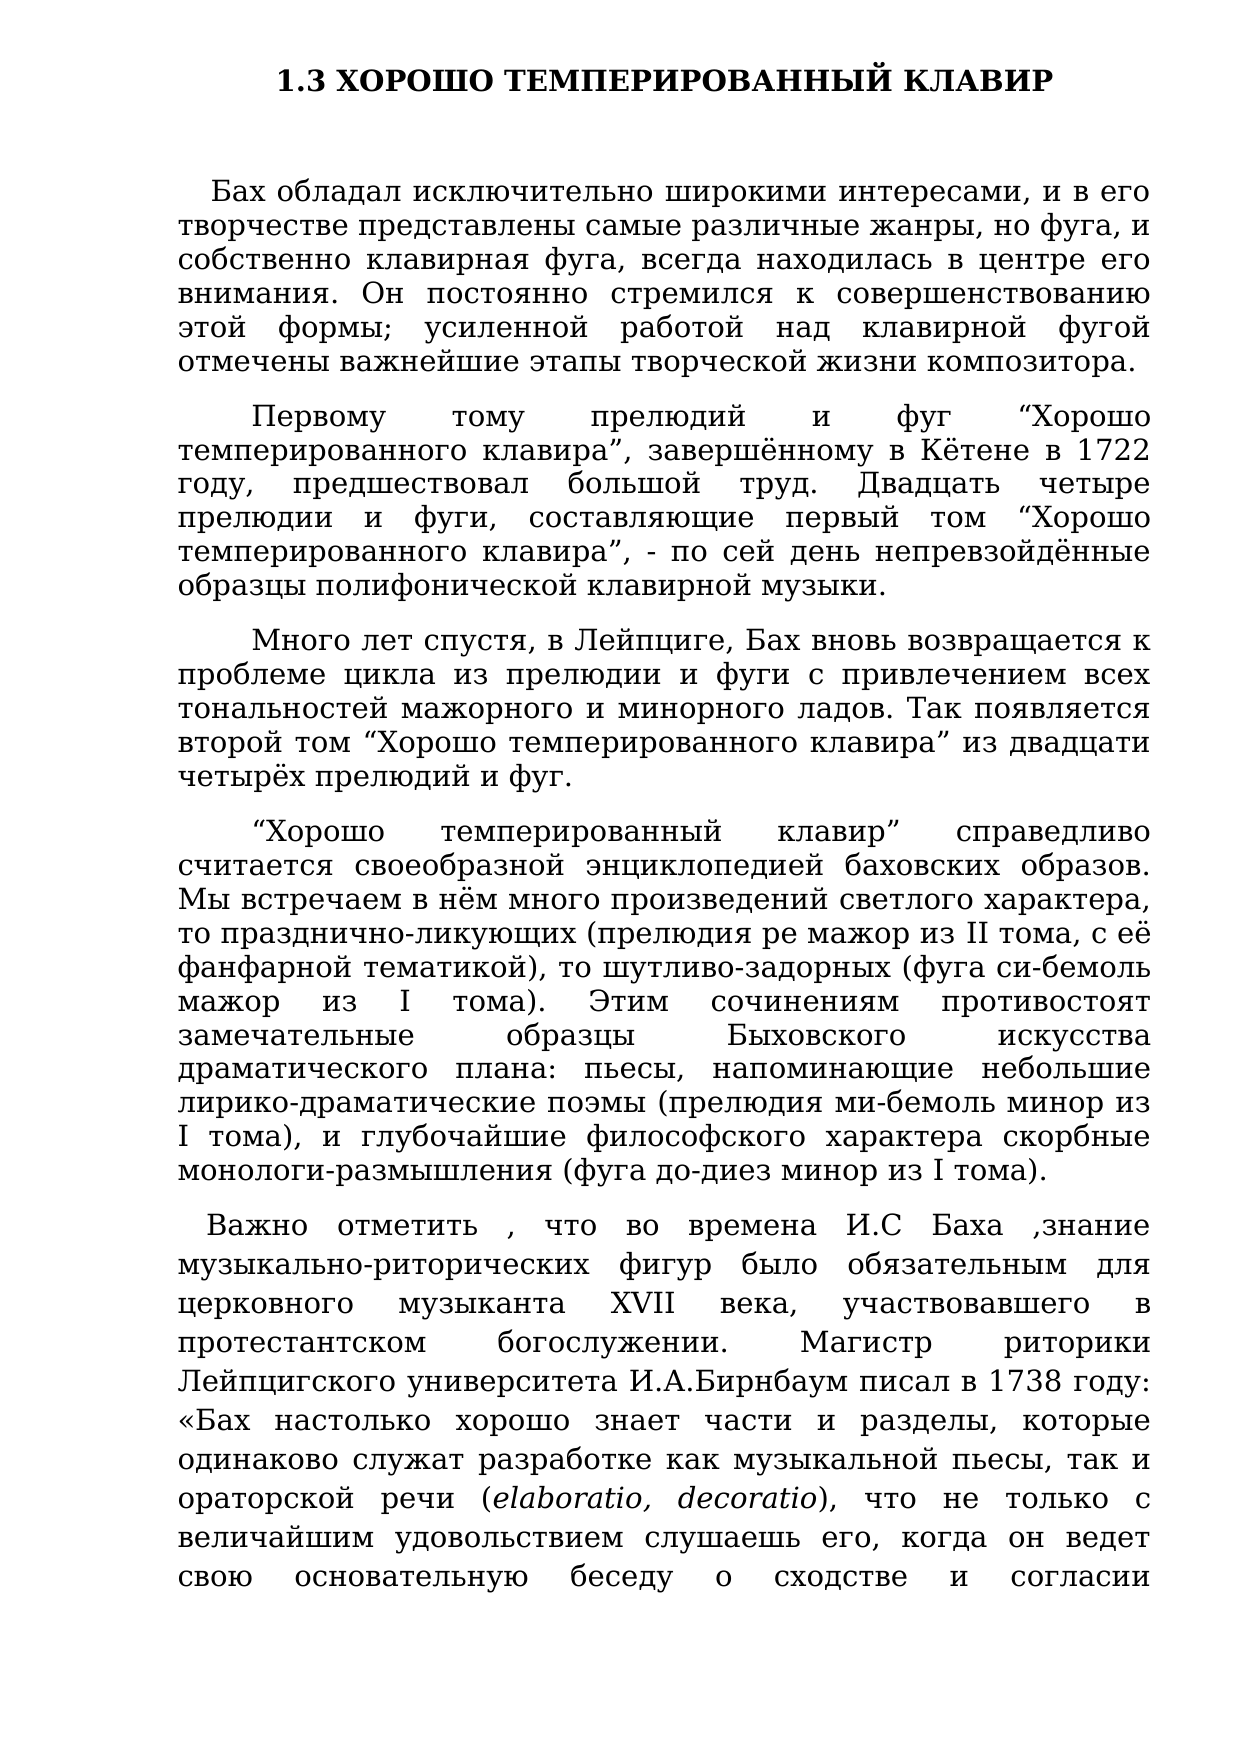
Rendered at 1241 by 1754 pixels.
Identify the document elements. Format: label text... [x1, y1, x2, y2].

text Важно отметить , что во времена И.С Баха ,знание музыкально-риторических фигур было обязательным для церковного музыканта XVII века, участвовавшего в протестантском богослужении. Магистр риторики Лейпцигского университета И.А.Бирнбаум писал в 1738 году: «Бах настолько хорошо знает части и разделы, которые одинаково служат разработке как музыкальной пьесы, так и ораторской речи (elaboratio, decoratio), что не только с величайшим удовольствием слушаешь его, когда он ведет свою основательную беседу о сходстве и согласии [177, 1208, 1152, 1593]
text 1.3 ХОРОШО ТЕМПЕРИРОВАННЫЙ КЛАВИР [177, 64, 1152, 98]
text Много лет спустя, в Лейпциге, Бах вновь возвращается к проблеме цикла из прелюдии и фуги с привлечением всех тональностей мажорного и минорного ладов. Так появляется второй том “Хорошо темперированного клавира” из двадцати четырёх прелюдий и фуг. [177, 623, 1152, 793]
text Бах обладал исключительно широкими интересами, и в его творчестве представлены самые различные жанры, но фуга, и собственно клавирная фуга, всегда находилась в центре его внимания. Он постоянно стремился к совершенствованию этой формы; усиленной работой над клавирной фугой отмечены важнейшие этапы творческой жизни композитора. [177, 174, 1152, 378]
text Первому тому прелюдий и фуг “Хорошо темперированного клавира”, завершённому в Кётене в 1722 году, предшествовал большой труд. Двадцать четыре прелюдии и фуги, составляющие первый том “Хорошо темперированного клавира”, - по сей день непревзойдённые образцы полифонической клавирной музыки. [177, 399, 1152, 603]
text “Хорошо темперированный клавир” справедливо считается своеобразной энциклопедией баховских образов. Мы встречаем в нём много произведений светлого характера, то празднично-ликующих (прелюдия ре мажор из II тома, с её фанфарной тематикой), то шутливо-задорных (фуга си-бемоль мажор из I тома). Этим сочинениям противостоят замечательные образцы Быховского искусства драматического плана: пьесы, напоминающие небольшие лирико-драматические поэмы (прелюдия ми-бемоль минор из I тома), и глубочайшие философского характера скорбные монологи-размышления (фуга до-диез минор из I тома). [177, 814, 1152, 1188]
